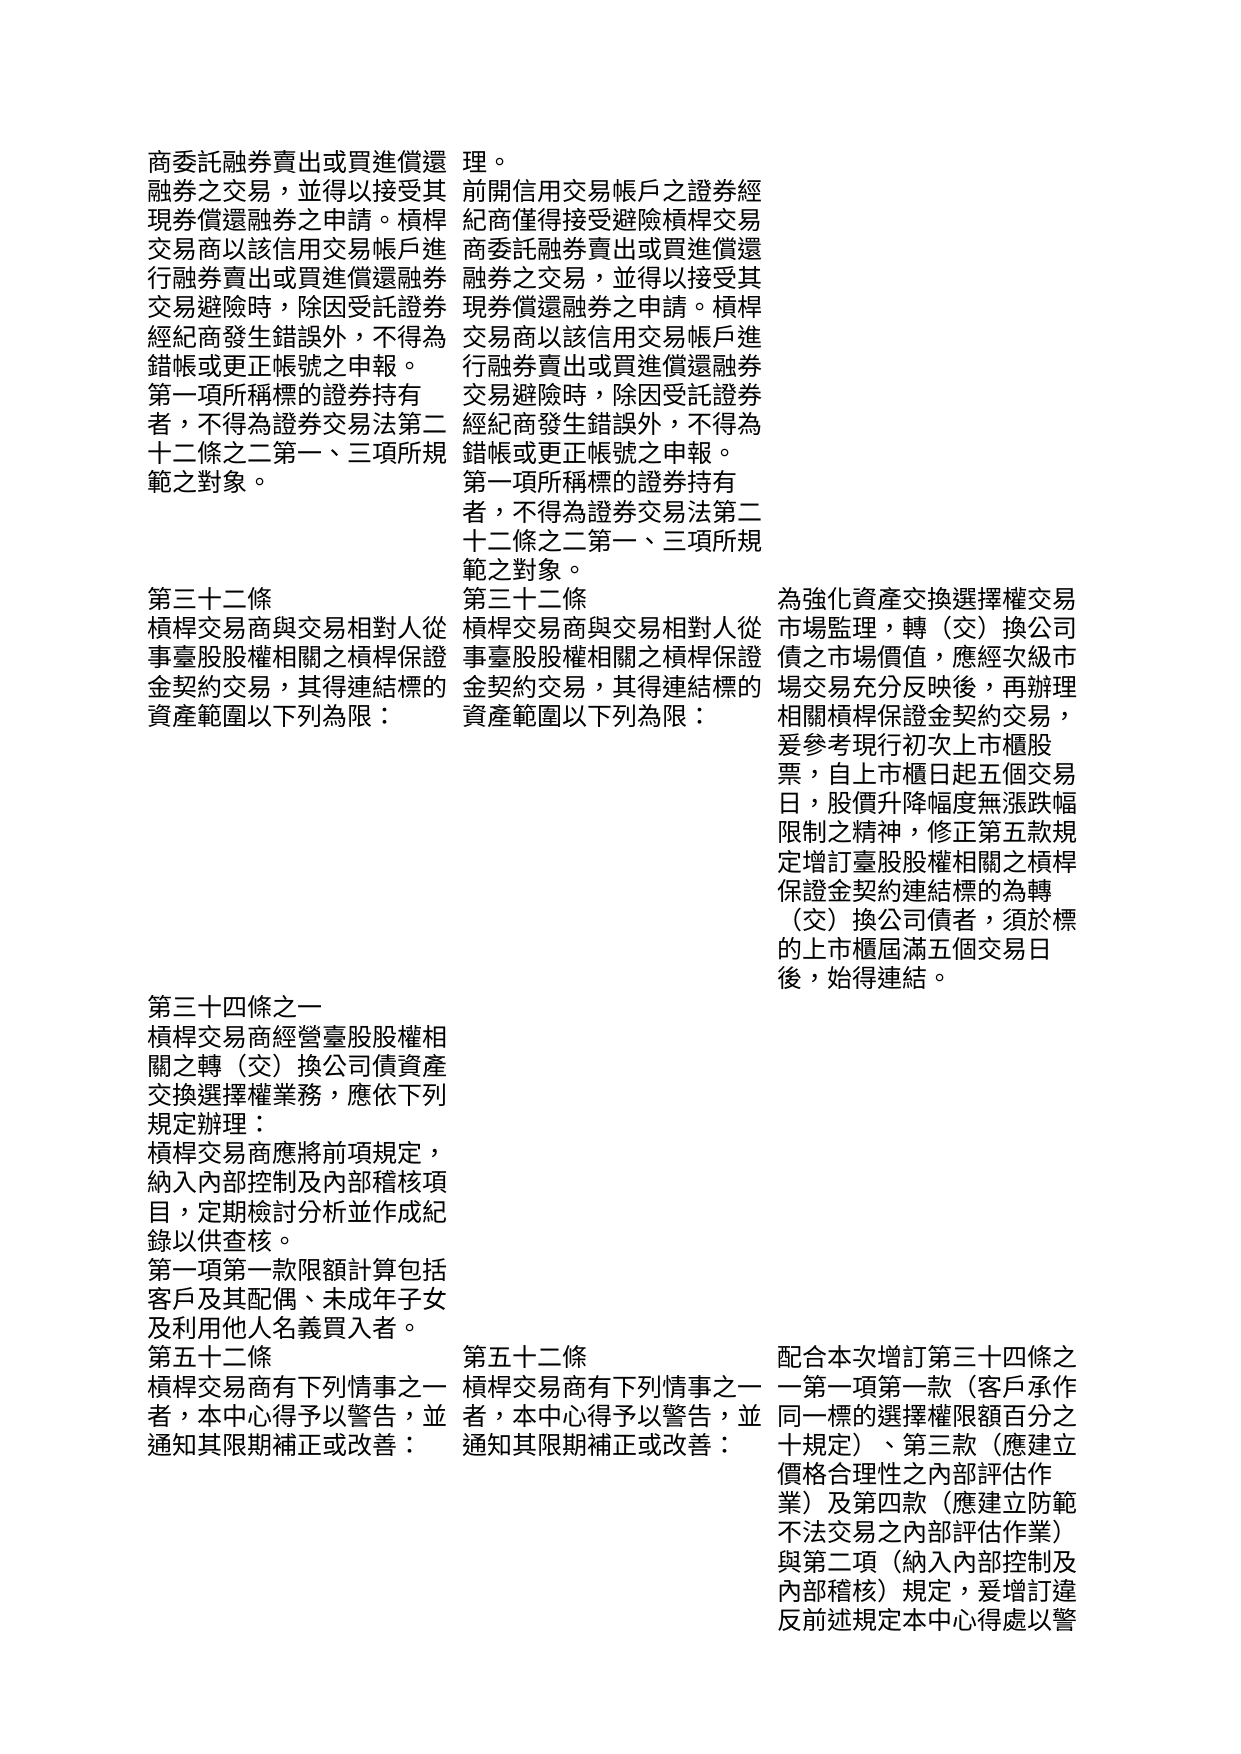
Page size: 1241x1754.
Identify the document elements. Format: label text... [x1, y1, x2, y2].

table_cell [778, 994, 1092, 1343]
table_cell [778, 148, 1092, 585]
table_cell 為強化資產交換選擇權交易市場監理，轉（交）換公司債之市場價值，應經次級市場交易充分反映後，再辦理相關槓桿保證金契約交易，爰參考現行初次上市櫃股票，自上市櫃日起五個交易日，股價升降幅度無漲跌幅限制之精神，修正第五款規定增訂臺股股權相關之槓桿保證金契約連結標的為轉（交）換公司債者，須於標的上市櫃屆滿五個交易日後，始得連結。 [778, 585, 1092, 993]
table_cell 理。 前開信用交易帳戶之證券經紀商僅得接受避險槓桿交易商委託融券賣出或買進償還融券之交易，並得以接受其現券償還融券之申請。槓桿交易商以該信用交易帳戶進行融券賣出或買進償還融券交易避險時，除因受託證券經紀商發生錯誤外，不得為錯帳或更正帳號之申報。 第一項所稱標的證券持有者，不得為證券交易法第二十二條之二第一、三項所規範之對象。 [463, 148, 777, 585]
table_cell 第三十二條 槓桿交易商與交易相對人從事臺股股權相關之槓桿保證金契約交易，其得連結標的資產範圍以下列為限： [463, 585, 777, 993]
table_cell 配合本次增訂第三十四條之一第一項第一款（客戶承作同一標的選擇權限額百分之十規定）、第三款（應建立價格合理性之內部評估作業）及第四款（應建立防範不法交易之內部評估作業）與第二項（納入內部控制及內部稽核）規定，爰增訂違反前述規定本中心得處以警 [778, 1344, 1092, 1635]
table_cell 第五十二條 槓桿交易商有下列情事之一者，本中心得予以警告，並通知其限期補正或改善： [463, 1344, 777, 1635]
table_cell 第三十四條之一 槓桿交易商經營臺股股權相關之轉（交）換公司債資產交換選擇權業務，應依下列規定辦理： 槓桿交易商應將前項規定，納入內部控制及內部稽核項目，定期檢討分析並作成紀錄以供查核。 第一項第一款限額計算包括客戶及其配偶、未成年子女及利用他人名義買入者。 [148, 994, 463, 1343]
table_cell [463, 994, 777, 1343]
table_cell 第二十九條 槓桿交易商向標的證券持有者借券賣出之標的證券若為國內上市櫃之股票，除依主管機關規定辦理外，並應由出借人透過往來證券商向臺灣集中保管結算所股份有限公司就其借券股數申請全數匯撥至槓桿交易商之避險專戶，或先辦理圈存，嗣後槓桿交易商再依其避險需求分批申請匯撥至至避險專戶。 槓桿交易商融券賣出之標的證券為國內上市櫃之股票，應於他證券商或非屬關係企業之證券金融公司開立信用交易帳戶，並將該等帳戶資料函報臺灣證券交易所股份有限公司及本中心。 前揭信用交易帳戶之開立，應依「證券商辦理有價證券買賣融資融券業務操作辦法」及各證券金融公司「融資融券業務操作辦法」之相關規定辦理。 前開信用交易帳戶之證券經紀商僅得接受避險槓桿交易商委託融券賣出或買進償還融券之交易，並得以接受其現券償還融券之申請。槓桿交易商以該信用交易帳戶進行融券賣出或買進償還融券交易避險時，除因受託證券經紀商發生錯誤外，不得為錯帳或更正帳號之申報。 第一項所稱標的證券持有者，不得為證券交易法第二十二條之二第一、三項所規範之對象。 [148, 148, 463, 585]
table_cell 第五十二條 槓桿交易商有下列情事之一者，本中心得予以警告，並通知其限期補正或改善： [148, 1344, 463, 1635]
table_cell 第三十二條 槓桿交易商與交易相對人從事臺股股權相關之槓桿保證金契約交易，其得連結標的資產範圍以下列為限： [148, 585, 463, 993]
